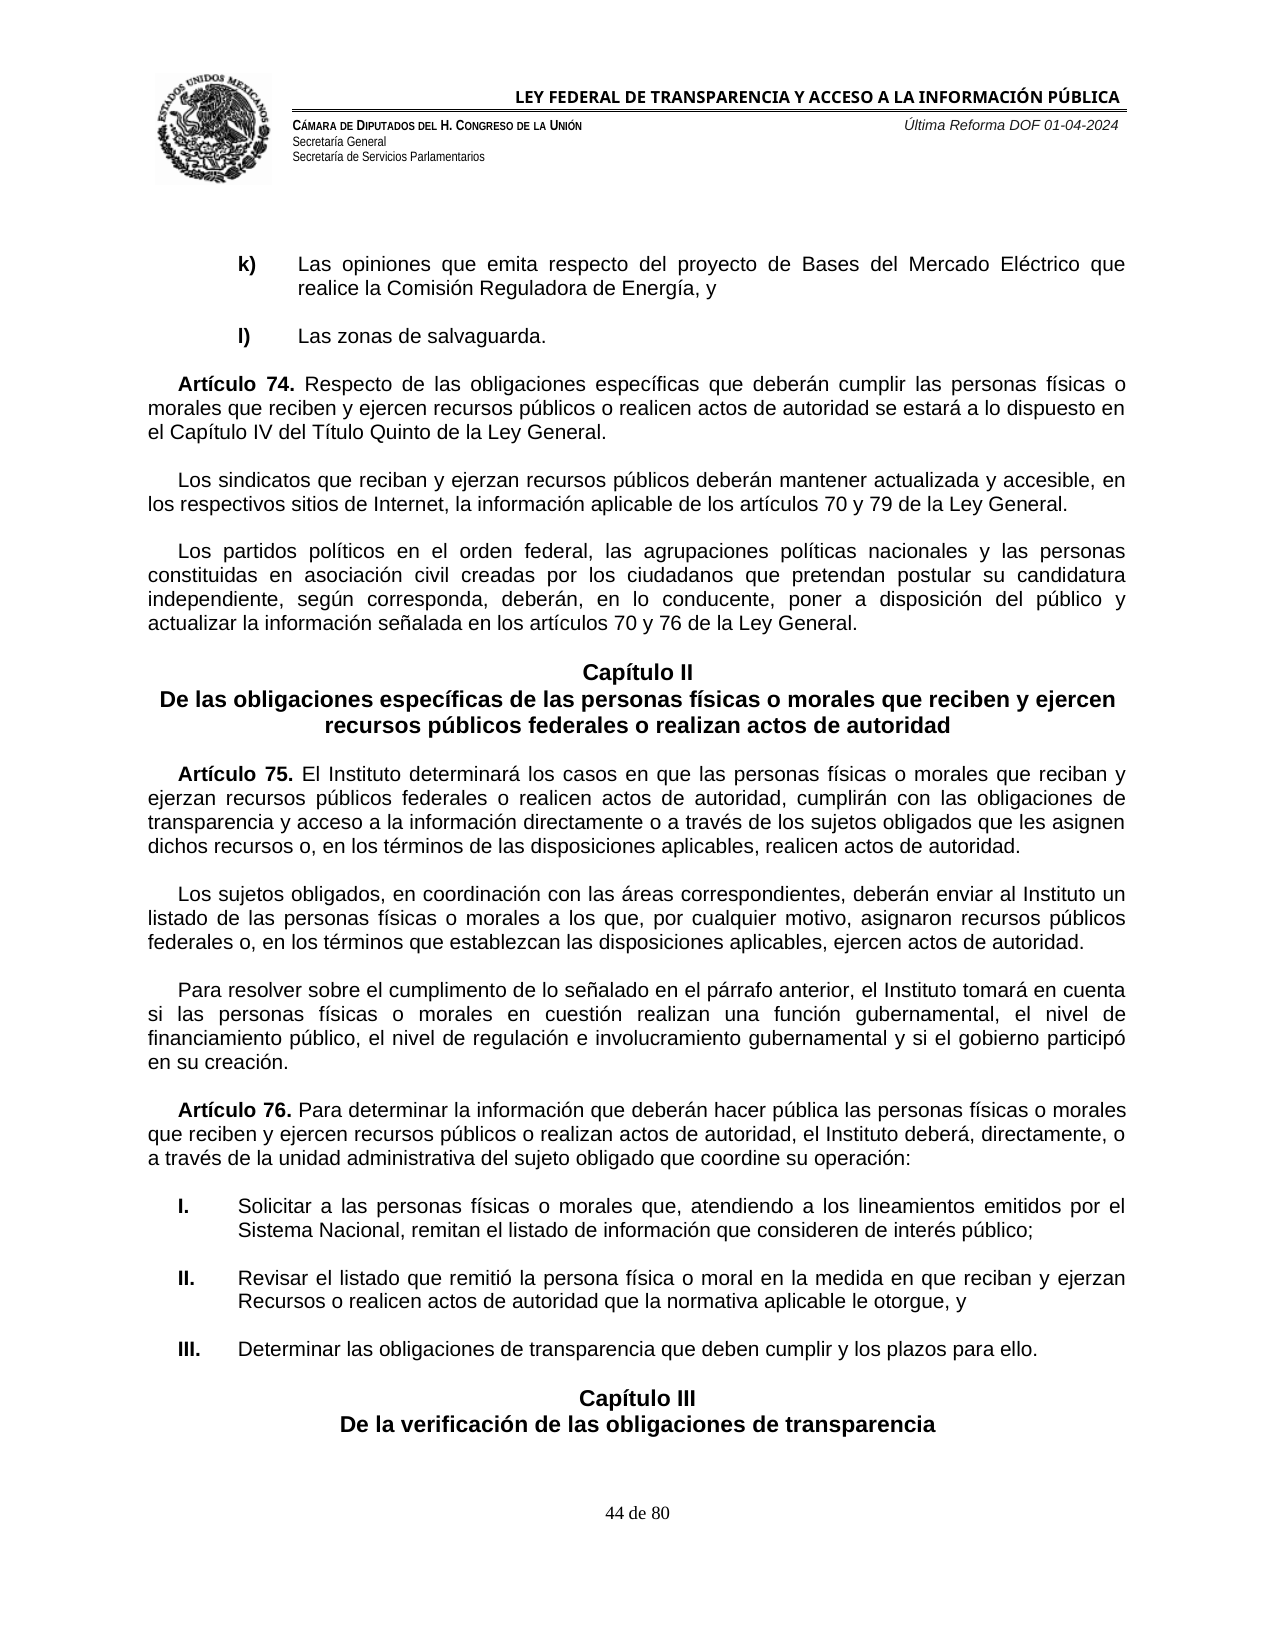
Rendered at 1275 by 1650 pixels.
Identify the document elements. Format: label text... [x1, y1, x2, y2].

text k) Las opiniones que emita respecto del proyecto de Bases del Mercado Eléctrico que realice la Comisión Reguladora de Energía, y [238, 252, 1127, 300]
text Artículo 76. Para determinar la información que deberán hacer pública las personas físicas o morales que reciben y ejercen recursos públicos o realizan actos de autoridad, el Instituto deberá, directamente, o a través de la unidad administrativa del sujeto obligado que coordine su operación: [148, 1098, 1127, 1169]
text Los sujetos obligados, en coordinación con las áreas correspondientes, deberán enviar al Instituto un listado de las personas físicas o morales a los que, por cualquier motivo, asignaron recursos públicos federales o, en los términos que establezcan las disposiciones aplicables, ejercen actos de autoridad. [148, 882, 1127, 954]
text De las obligaciones específicas de las personas físicas o morales que reciben y ejercen recursos públicos federales o realizan actos de autoridad [148, 686, 1127, 738]
text II. Revisar el listado que remitió la persona física o moral en la medida en que reciban y ejerzan Recursos o realicen actos de autoridad que la normativa aplicable le otorgue, y [178, 1265, 1127, 1313]
text Artículo 74. Respecto de las obligaciones específicas que deberán cumplir las personas físicas o morales que reciben y ejercen recursos públicos o realicen actos de autoridad se estará a lo dispuesto en el Capítulo IV del Título Quinto de la Ley General. [148, 372, 1127, 443]
text I. Solicitar a las personas físicas o morales que, atendiendo a los lineamientos emitidos por el Sistema Nacional, remitan el listado de información que consideren de interés público; [178, 1193, 1127, 1241]
text III. Determinar las obligaciones de transparencia que deben cumplir y los plazos para ello. [178, 1337, 1127, 1361]
text Los sindicatos que reciban y ejerzan recursos públicos deberán mantener actualizada y accesible, en los respectivos sitios de Internet, la información aplicable de los artículos 70 y 79 de la Ley General. [148, 467, 1127, 515]
text Para resolver sobre el cumplimento de lo señalado en el párrafo anterior, el Instituto tomará en cuenta si las personas físicas o morales en cuestión realizan una función gubernamental, el nivel de financiamiento público, el nivel de regulación e involucramiento gubernamental y si el gobierno participó en su creación. [148, 978, 1127, 1074]
text Capítulo III [148, 1385, 1127, 1411]
text Capítulo II [148, 659, 1127, 686]
text Los partidos políticos en el orden federal, las agrupaciones políticas nacionales y las personas constituidas en asociación civil creadas por los ciudadanos que pretendan postular su candidatura independiente, según corresponda, deberán, en lo conducente, poner a disposición del público y actualizar la información señalada en los artículos 70 y 76 de la Ley General. [148, 539, 1127, 635]
text De la verificación de las obligaciones de transparencia [148, 1411, 1127, 1438]
text l) Las zonas de salvaguarda. [238, 324, 1127, 348]
text Artículo 75. El Instituto determinará los casos en que las personas físicas o morales que reciban y ejerzan recursos públicos federales o realicen actos de autoridad, cumplirán con las obligaciones de transparencia y acceso a la información directamente o a través de los sujetos obligados que les asignen dichos recursos o, en los términos de las disposiciones aplicables, realicen actos de autoridad. [148, 762, 1127, 858]
